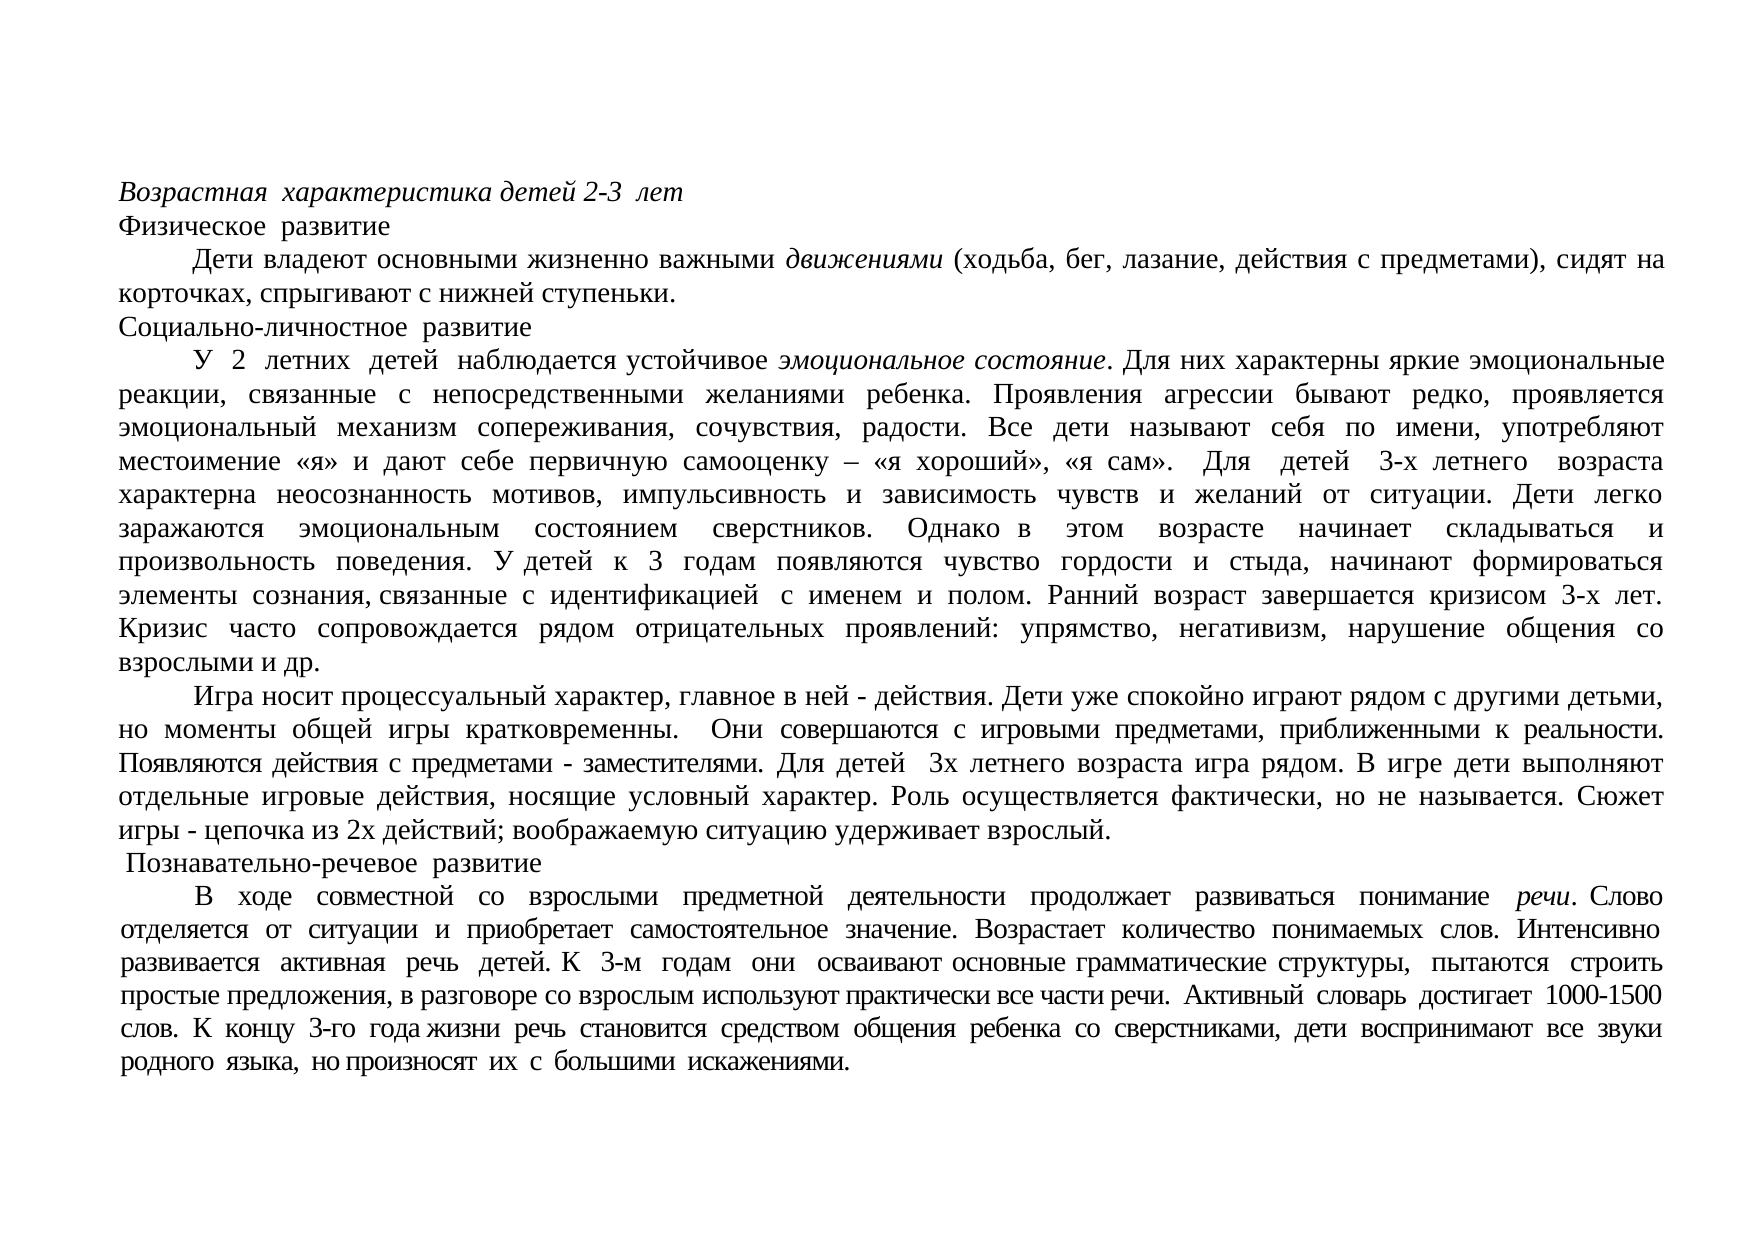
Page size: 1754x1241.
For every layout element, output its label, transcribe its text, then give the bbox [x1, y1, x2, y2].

text В ходе совместной со взрослыми предметной деятельности продолжает развиваться понимание речи. Слово отделяется от ситуации и приобретает самостоятельное значение. Возрастает количество понимаемых слов. Интенсивно развивается активная речь детей. К 3-м годам они осваивают основные грамматические структуры, пытаются строить простые предложения, в разговоре со взрослым используют практически все части речи. Активный словарь достигает 1000-1500 слов. К концу 3-го года жизни речь становится средством общения ребенка со сверстниками, дети воспринимают все звуки родного языка, но произносят их с большими искажениями. [120, 879, 1663, 1077]
text Игра носит процессуальный характер, главное в ней - действия. Дети уже спокойно играют рядом с другими детьми, но моменты общей игры кратковременны. Они совершаются с игровыми предметами, приближенными к реальности. Появляются действия с предметами - заместителями. Для детей 3х летнего возраста игра рядом. В игре дети выполняют отдельные игровые действия, носящие условный характер. Роль осуществляется фактически, но не называется. Сюжет игры - цепочка из 2х действий; воображаемую ситуацию удерживает взрослый. [118, 678, 1665, 845]
text Физическое развитие [118, 208, 1665, 242]
text Возрастная характеристика детей 2-3 лет [118, 174, 1665, 208]
text Социально-личностное развитие [118, 309, 1665, 342]
text У 2 летних детей наблюдается устойчивое эмоциональное состояние. Для них характерны яркие эмоциональные реакции, связанные с непосредственными желаниями ребенка. Проявления агрессии бывают редко, проявляется эмоциональный механизм сопереживания, сочувствия, радости. Все дети называют себя по имени, употребляют местоимение «я» и дают себе первичную самооценку – «я хороший», «я сам». Для детей 3-х летнего возраста характерна неосознанность мотивов, импульсивность и зависимость чувств и желаний от ситуации. Дети легко заражаются эмоциональным состоянием сверстников. Однако в этом возрасте начинает складываться и произвольность поведения. У детей к 3 годам появляются чувство гордости и стыда, начинают формироваться элементы сознания, связанные с идентификацией с именем и полом. Ранний возраст завершается кризисом 3-х лет. Кризис часто сопровождается рядом отрицательных проявлений: упрямство, негативизм, нарушение общения со взрослыми и др. [118, 342, 1665, 678]
text Познавательно-речевое развитие [118, 845, 1665, 879]
text Дети владеют основными жизненно важными движениями (ходьба, бег, лазание, действия с предметами), сидят на корточках, спрыгивают с нижней ступеньки. [118, 242, 1665, 309]
